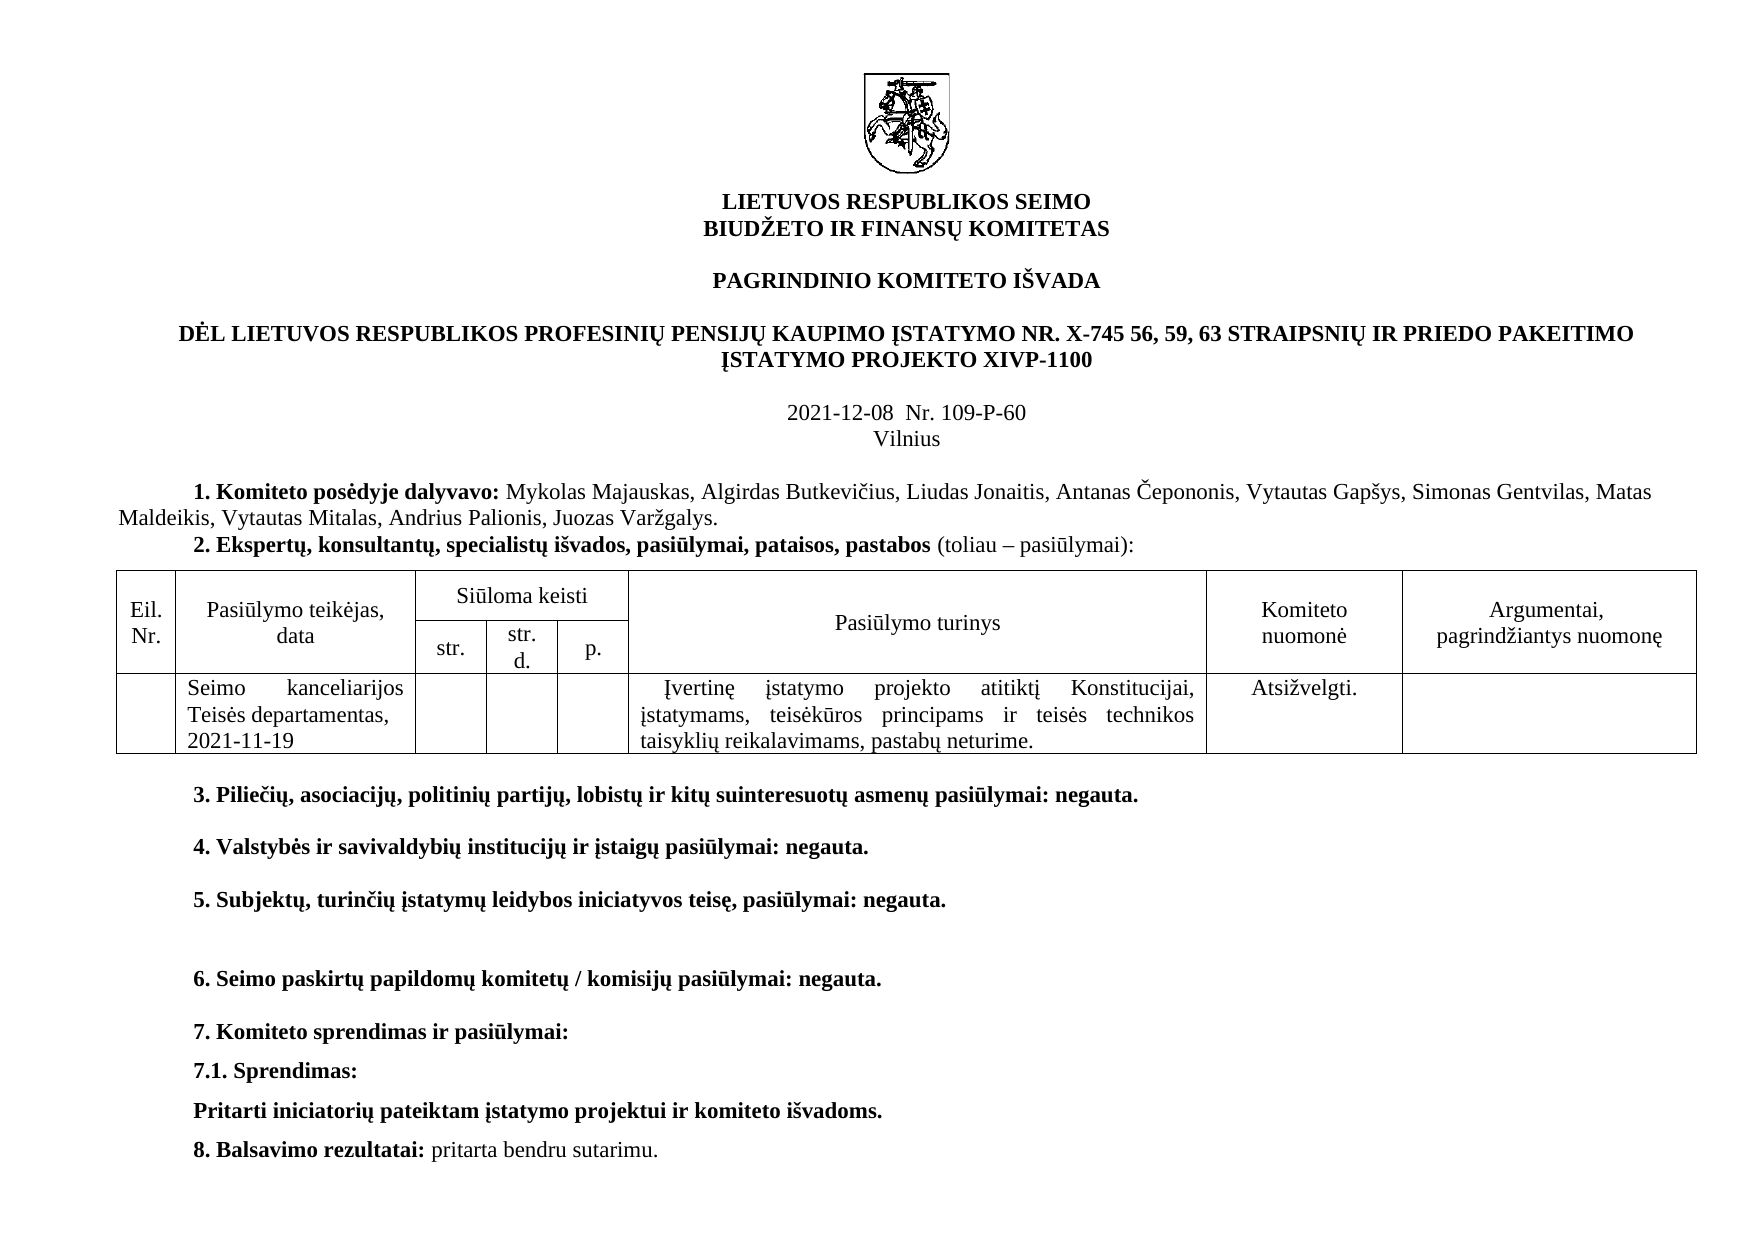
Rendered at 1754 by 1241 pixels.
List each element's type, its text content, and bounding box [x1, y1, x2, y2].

table_header Pasiūlymo turinys [629, 571, 1206, 673]
text 7.1. Sprendimas: [118, 1057, 1695, 1084]
table_header Argumentai, pagrindžiantys nuomonę [1403, 571, 1696, 673]
table_cell str. [416, 621, 486, 673]
text Biudžeto ir finansų komitetas [118, 214, 1695, 241]
subtitle 4. Valstybės ir savivaldybių institucijų ir įstaigų pasiūlymai: negauta. [118, 833, 1695, 860]
table_cell Seimo kanceliarijos Teisės departamentas, 2021-11-19 [176, 674, 415, 753]
text 8. Balsavimo rezultatai: pritarta bendru sutarimu. [118, 1136, 1695, 1163]
text 1. Komiteto posėdyje dalyvavo: Mykolas Majauskas, Algirdas Butkevičius, Liudas Jonaitis, Antanas Čepononis, Vytautas Gapšys, Simonas Gentvilas, Matas Maldeikis, Vytautas Mitalas, Andrius Palionis, Juozas Varžgalys. [118, 478, 1695, 531]
text LIETUVOS RESPUBLIKOS SEIMO [118, 188, 1695, 214]
table_cell Atsižvelgti. [1207, 674, 1402, 753]
table_cell p. [558, 621, 628, 673]
text Vilnius [118, 425, 1695, 452]
table_header Eil. Nr. [117, 571, 175, 673]
subtitle 3. Piliečių, asociacijų, politinių partijų, lobistų ir kitų suinteresuotų asmenų pasiūlymai: negauta. [118, 781, 1695, 807]
text Pritarti iniciatorių pateiktam įstatymo projektui ir komiteto išvadoms. [118, 1097, 1695, 1123]
subtitle 6. Seimo paskirtų papildomų komitetų / komisijų pasiūlymai: negauta. [118, 965, 1695, 992]
text 7. Komiteto sprendimas ir pasiūlymai: [118, 1018, 1695, 1044]
text 2021-12-08 Nr. 109-P-60 [118, 399, 1695, 425]
table_header Komiteto nuomonė [1207, 571, 1402, 673]
subtitle 2. Ekspertų, konsultantų, specialistų išvados, pasiūlymai, pataisos, pastabos (toliau – pasiūlymai): [118, 531, 1695, 557]
subtitle PAGRINDINIO KOMITETO IŠVADA [118, 267, 1695, 294]
table_header Pasiūlymo teikėjas, data [176, 571, 415, 673]
table_cell Įvertinę įstatymo projekto atitiktį Konstitucijai, įstatymams, teisėkūros principams ir teisės technikos taisyklių reikalavimams, pastabų neturime. [629, 674, 1206, 753]
text DĖL Lietuvos Respublikos profesinių pensijų kaupimo įstatymo nr. x-745 56, 59, 63 STRAIPSNIŲ IR PRIEDO PAKEITIMO ĮSTATYMO PROJEKTO XIVP-1100 [118, 320, 1695, 373]
table_cell [416, 674, 486, 753]
table_cell [558, 674, 628, 753]
table_cell [487, 674, 557, 753]
subtitle 5. Subjektų, turinčių įstatymų leidybos iniciatyvos teisę, pasiūlymai: negauta. [118, 886, 1695, 912]
table_cell [1403, 674, 1696, 753]
table_header Siūloma keisti [416, 571, 628, 619]
table_cell [117, 674, 175, 753]
table_cell str. d. [487, 621, 557, 673]
